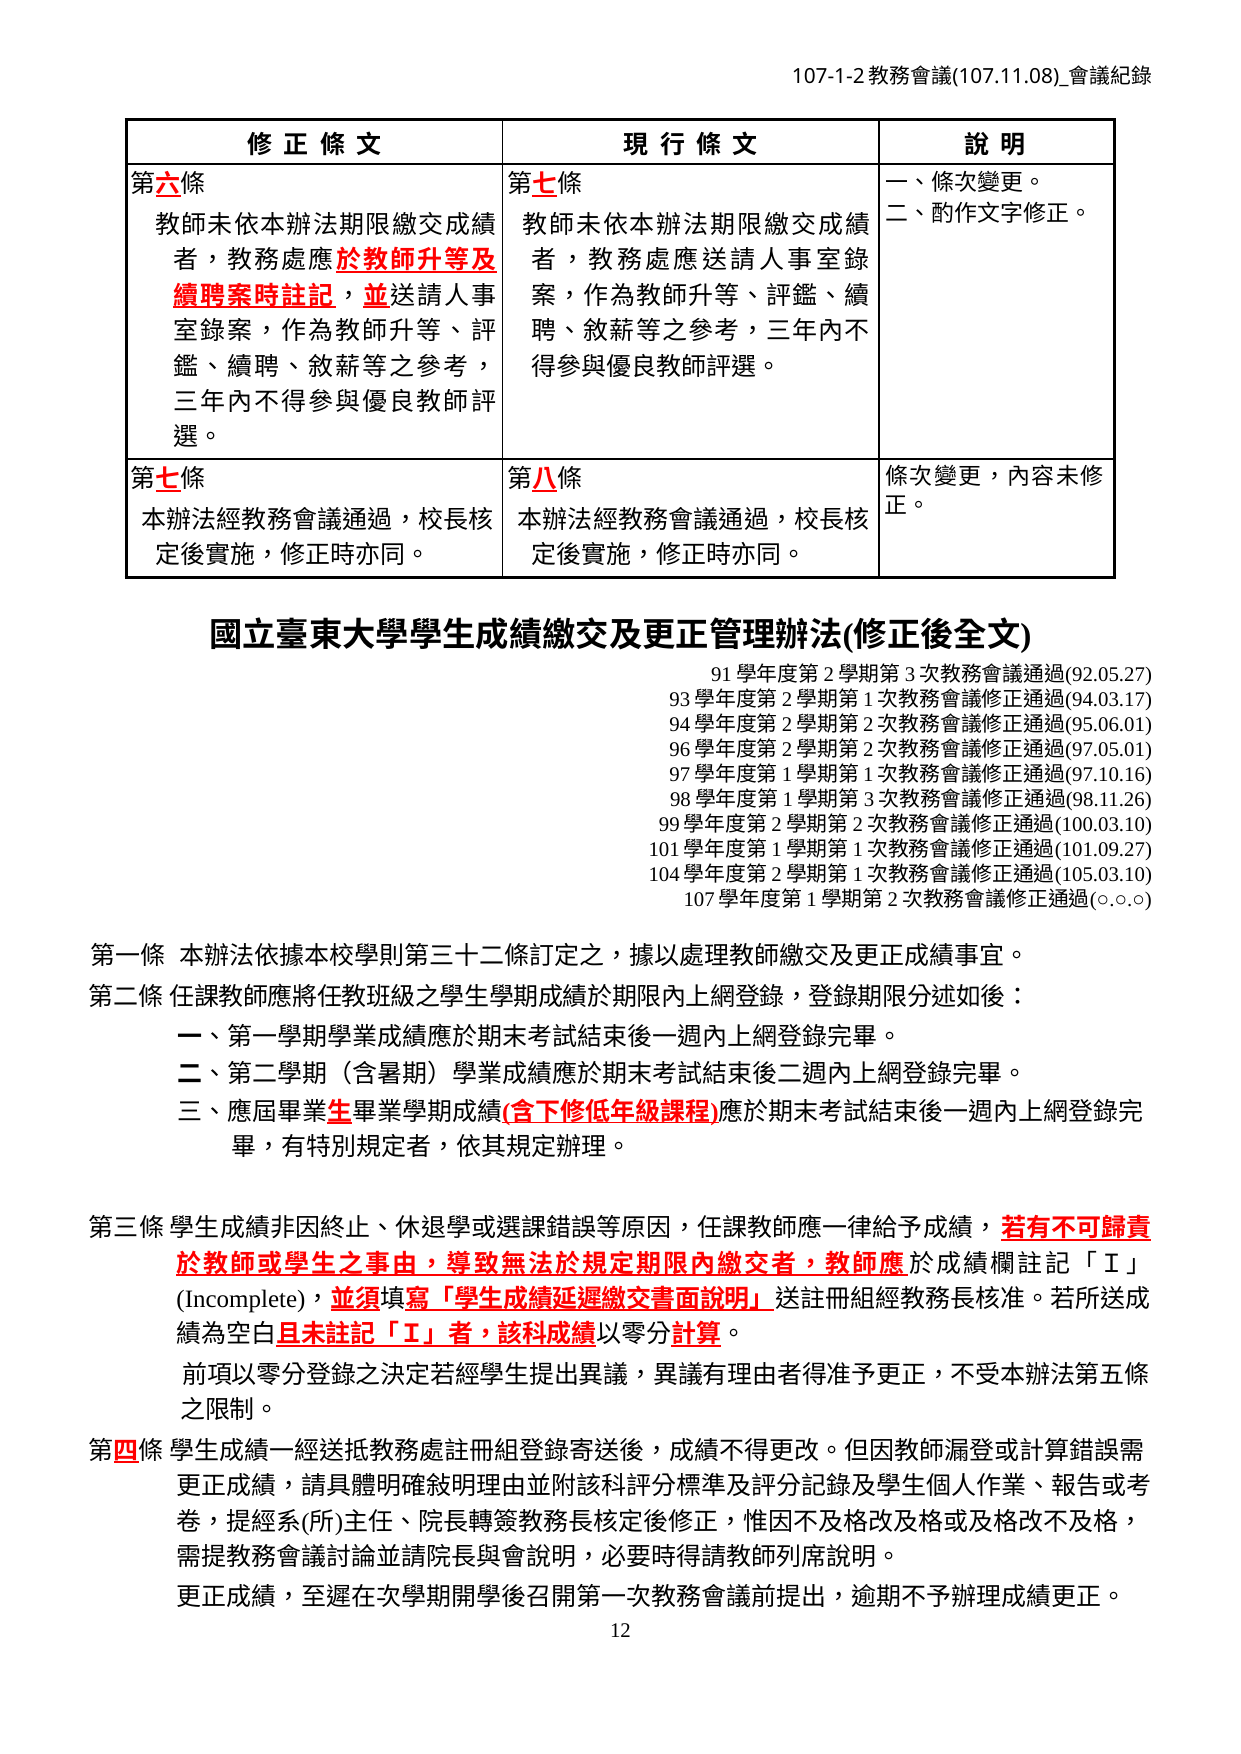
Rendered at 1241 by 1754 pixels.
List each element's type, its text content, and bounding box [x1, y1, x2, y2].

text 104學年度第2學期第1次教務會議修正通過(105.03.10) [89, 861, 1152, 886]
text 前項以零分登錄之決定若經學生提出異議，異議有理由者得准予更正，不受本辦法第五條之限制。 [181, 1355, 1152, 1426]
table_cell 第八條 本辦法經教務會議通過，校長核定後實施，修正時亦同。 [503, 460, 878, 576]
table_header 說 明 [880, 121, 1113, 163]
table_header 修 正 條 文 [128, 121, 502, 163]
text 更正成績，至遲在次學期開學後召開第一次教務會議前提出，逾期不予辦理成績更正。 [176, 1577, 1152, 1613]
text 國立臺東大學學生成績繳交及更正管理辦法(修正後全文) [89, 616, 1152, 654]
text 99學年度第2學期第2次教務會議修正通過(100.03.10) [89, 811, 1152, 836]
table_cell 第七條 本辦法經教務會議通過，校長核定後實施，修正時亦同。 [128, 460, 502, 576]
text 91學年度第2學期第3次教務會議通過(92.05.27) [89, 661, 1152, 686]
text 98學年度第1學期第3次教務會議修正通過(98.11.26) [89, 786, 1152, 811]
text 第二條 任課教師應將任教班級之學生學期成績於期限內上網登錄，登錄期限分述如後： [89, 977, 1152, 1012]
text 一、第一學期學業成績應於期末考試結束後一週內上網登錄完畢。 [177, 1017, 1152, 1052]
text 101學年度第1學期第1次教務會議修正通過(101.09.27) [89, 836, 1152, 861]
text 三、應屆畢業生畢業學期成績(含下修低年級課程)應於期末考試結束後一週內上網登錄完畢，有特別規定者，依其規定辦理。 [177, 1092, 1152, 1163]
table_cell 第六條 教師未依本辦法期限繳交成績者，教務處應於教師升等及續聘案時註記，並送請人事室錄案，作為教師升等、評鑑、續聘、敘薪等之參考，三年內不得參與優良教師評選。 [128, 165, 502, 458]
table_cell 條次變更，內容未修正。 [880, 460, 1113, 576]
text 第三條 學生成績非因終止、休退學或選課錯誤等原因，任課教師應一律給予成績，若有不可歸責於教師或學生之事由，導致無法於規定期限內繳交者，教師應於成績欄註記「Ｉ」(Incomplete)，並須填寫「學生成績延遲繳交書面說明」送註冊組經教務長核准。若所送成績為空白且未註記「Ｉ」者，該科成績以零分計算。 [89, 1208, 1152, 1350]
text 二、第二學期（含暑期）學業成績應於期末考試結束後二週內上網登錄完畢。 [177, 1054, 1152, 1090]
text 96學年度第2學期第2次教務會議修正通過(97.05.01) [89, 736, 1152, 761]
text 第一條 本辦法依據本校學則第三十二條訂定之，據以處理教師繳交及更正成績事宜。 [90, 936, 1147, 972]
table_cell 第七條 教師未依本辦法期限繳交成績者，教務處應送請人事室錄案，作為教師升等、評鑑、續聘、敘薪等之參考，三年內不得參與優良教師評選。 [503, 165, 878, 458]
text 94學年度第2學期第2次教務會議修正通過(95.06.01) [89, 711, 1152, 736]
text 第四條 學生成績一經送抵教務處註冊組登錄寄送後，成績不得更改。但因教師漏登或計算錯誤需更正成績，請具體明確敍明理由並附該科評分標準及評分記錄及學生個人作業、報告或考卷，提經系(所)主任、院長轉簽教務長核定後修正，惟因不及格改及格或及格改不及格，需提教務會議討論並請院長與會說明，必要時得請教師列席說明。 [89, 1431, 1152, 1572]
table_header 現 行 條 文 [503, 121, 878, 163]
text 93學年度第2學期第1次教務會議修正通過(94.03.17) [89, 686, 1152, 711]
text 107學年度第1學期第2次教務會議修正通過(○.○.○) [89, 886, 1152, 911]
text 97學年度第1學期第1次教務會議修正通過(97.10.16) [89, 761, 1152, 786]
table_cell 一、條次變更。 二、酌作文字修正。 [880, 165, 1113, 458]
